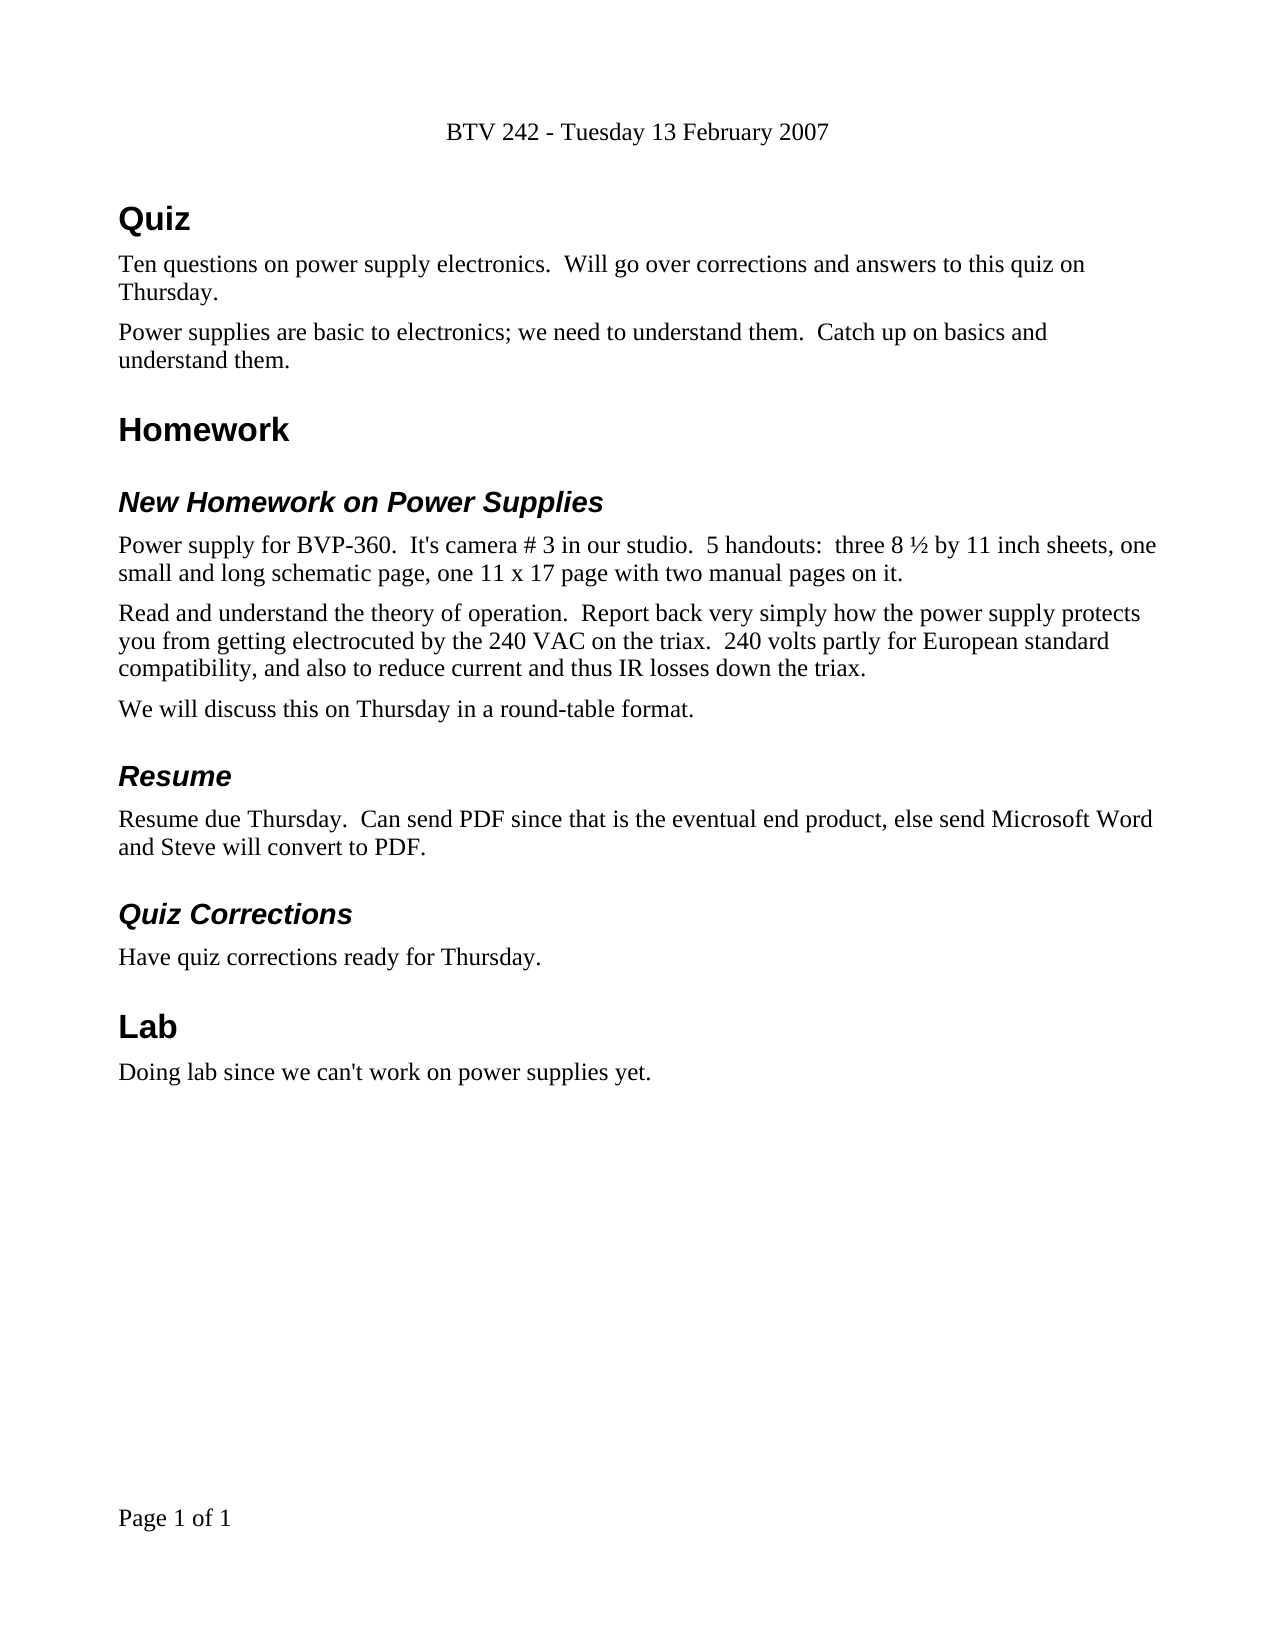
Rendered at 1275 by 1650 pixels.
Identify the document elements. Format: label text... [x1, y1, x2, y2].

text Resume due Thursday. Can send PDF since that is the eventual end product, else send Microsoft Word and Steve will convert to PDF. [118, 805, 1157, 861]
text Doing lab since we can't work on power supplies yet. [118, 1058, 1157, 1086]
text Power supplies are basic to electronics; we need to understand them. Catch up on basics and understand them. [118, 318, 1157, 374]
subtitle New Homework on Power Supplies [118, 486, 1157, 519]
subtitle Lab [118, 1008, 1157, 1046]
text We will discuss this on Thursday in a round-table format. [118, 695, 1157, 722]
subtitle Quiz Corrections [118, 898, 1157, 931]
subtitle Resume [118, 760, 1157, 793]
text Read and understand the theory of operation. Report back very simply how the power supply protects you from getting electrocuted by the 240 VAC on the triax. 240 volts partly for European standard compatibility, and also to reduce current and thus IR losses down the triax. [118, 599, 1157, 682]
text Have quiz corrections ready for Thursday. [118, 943, 1157, 971]
subtitle Homework [118, 411, 1157, 449]
text Power supply for BVP-360. It's camera # 3 in our studio. 5 handouts: three 8 ½ by 11 inch sheets, one small and long schematic page, one 11 x 17 page with two manual pages on it. [118, 531, 1157, 587]
text Ten questions on power supply electronics. Will go over corrections and answers to this quiz on Thursday. [118, 250, 1157, 306]
subtitle Quiz [118, 200, 1157, 238]
